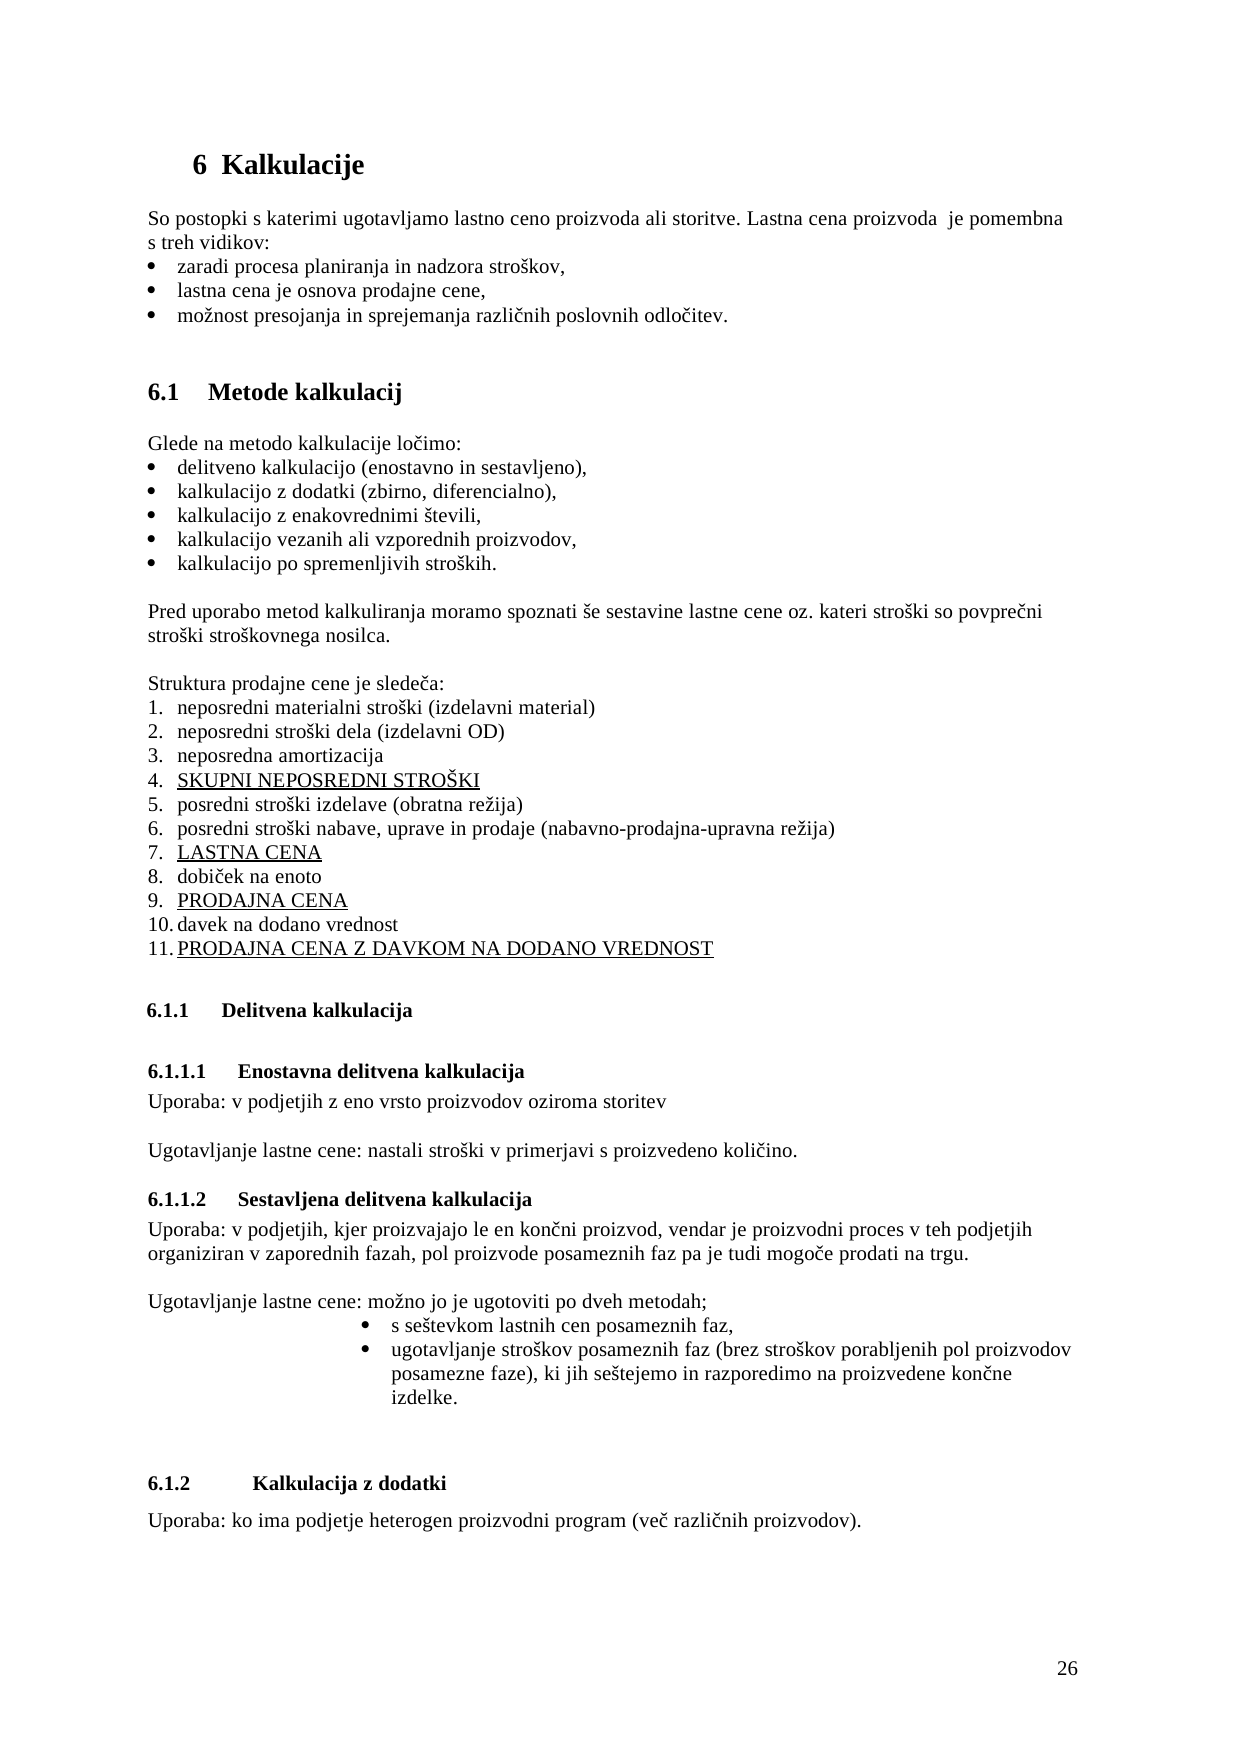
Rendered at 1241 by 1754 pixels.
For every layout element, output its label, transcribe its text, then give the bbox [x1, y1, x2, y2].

list zaradi procesa planiranja in nadzora stroškov, [148, 254, 1078, 278]
text Ugotavljanje lastne cene: možno jo je ugotoviti po dveh metodah; [148, 1289, 1078, 1313]
list kalkulacijo z dodatki (zbirno, diferencialno), [148, 479, 1078, 503]
text Uporaba: ko ima podjetje heterogen proizvodni program (več različnih proizvodov). [148, 1507, 1078, 1531]
text Uporaba: v podjetjih, kjer proizvajajo le en končni proizvod, vendar je proizvodni proces v teh podjetjih organiziran v zaporednih fazah, pol proizvode posameznih faz pa je tudi mogoče prodati na trgu. [148, 1217, 1078, 1265]
subtitle Delitvena kalkulacija [146, 997, 1078, 1021]
subtitle Sestavljena delitvena kalkulacija [148, 1186, 1078, 1211]
list neposredna amortizacija [148, 743, 1078, 767]
list kalkulacijo vezanih ali vzporednih proizvodov, [148, 527, 1078, 551]
text Ugotavljanje lastne cene: nastali stroški v primerjavi s proizvedeno količino. [148, 1137, 1078, 1161]
subtitle Enostavna delitvena kalkulacija [148, 1059, 1078, 1083]
text So postopki s katerimi ugotavljamo lastno ceno proizvoda ali storitve. Lastna cena proizvoda je pomembna s treh vidikov: [148, 206, 1078, 254]
list SKUPNI NEPOSREDNI STROŠKI [148, 767, 1078, 791]
list LASTNA CENA [148, 839, 1078, 864]
text Glede na metodo kalkulacije ločimo: [148, 431, 1078, 454]
subtitle Metode kalkulacij [148, 376, 1078, 406]
list neposredni stroški dela (izdelavni OD) [148, 719, 1078, 743]
list možnost presojanja in sprejemanja različnih poslovnih odločitev. [148, 302, 1078, 326]
list neposredni materialni stroški (izdelavni material) [148, 695, 1078, 719]
list kalkulacijo po spremenljivih stroških. [148, 551, 1078, 575]
list dobiček na enoto [148, 864, 1078, 888]
list PRODAJNA CENA [148, 888, 1078, 912]
text Pred uporabo metod kalkuliranja moramo spoznati še sestavine lastne cene oz. kateri stroški so povprečni stroški stroškovnega nosilca. [148, 599, 1078, 647]
subtitle Kalkulacija z dodatki [148, 1471, 1078, 1495]
list davek na dodano vrednost [148, 912, 1078, 936]
text Uporaba: v podjetjih z eno vrsto proizvodov oziroma storitev [148, 1089, 1078, 1113]
subtitle Kalkulacije [148, 148, 1078, 181]
list s seštevkom lastnih cen posameznih faz, [362, 1313, 1078, 1337]
list kalkulacijo z enakovrednimi števili, [148, 503, 1078, 527]
text Struktura prodajne cene je sledeča: [148, 671, 1078, 695]
list posredni stroški izdelave (obratna režija) [148, 791, 1078, 816]
list posredni stroški nabave, uprave in prodaje (nabavno-prodajna-upravna režija) [148, 816, 1078, 839]
list ugotavljanje stroškov posameznih faz (brez stroškov porabljenih pol proizvodov posamezne faze), ki jih seštejemo in razporedimo na proizvedene končne izdelke. [362, 1337, 1078, 1409]
list PRODAJNA CENA Z DAVKOM NA DODANO VREDNOST [148, 936, 1078, 960]
list lastna cena je osnova prodajne cene, [148, 278, 1078, 302]
list delitveno kalkulacijo (enostavno in sestavljeno), [148, 454, 1078, 479]
